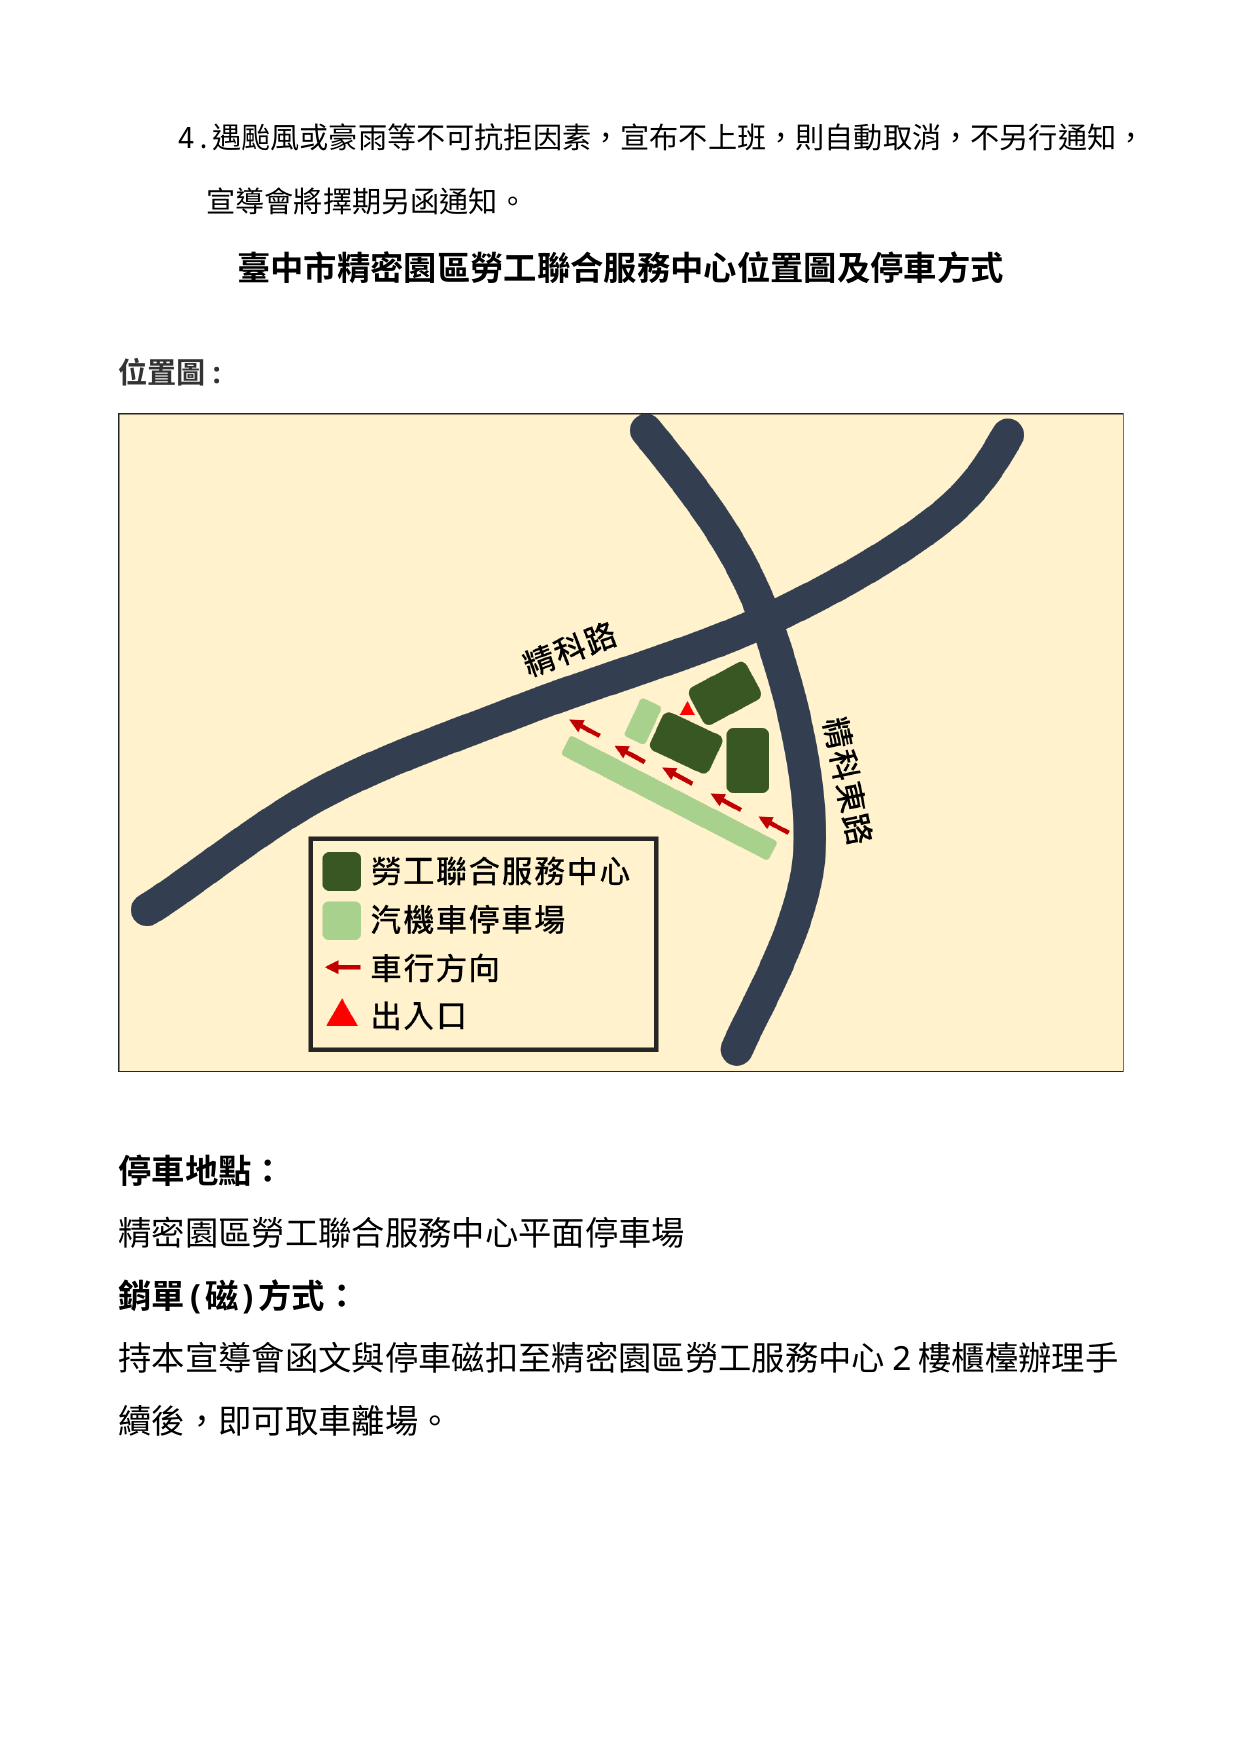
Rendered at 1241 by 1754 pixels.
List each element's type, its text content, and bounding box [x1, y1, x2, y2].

text 4.遇颱風或豪雨等不可抗拒因素，宣布不上班，則自動取消，不另行通知，宣導會將擇期另函通知。 [177, 115, 1122, 221]
picture [118, 413, 1124, 1072]
text 停車地點： [118, 1127, 1122, 1190]
text 臺中市精密園區勞工聯合服務中心位置圖及停車方式 [118, 242, 1122, 290]
text 銷單(磁)方式： [118, 1252, 1122, 1315]
text 位置圖 : [118, 350, 1122, 392]
text 持本宣導會函文與停車磁扣至精密園區勞工服務中心2樓櫃檯辦理手續後，即可取車離場。 [118, 1315, 1122, 1440]
text 精密園區勞工聯合服務中心平面停車場 [118, 1190, 1122, 1252]
